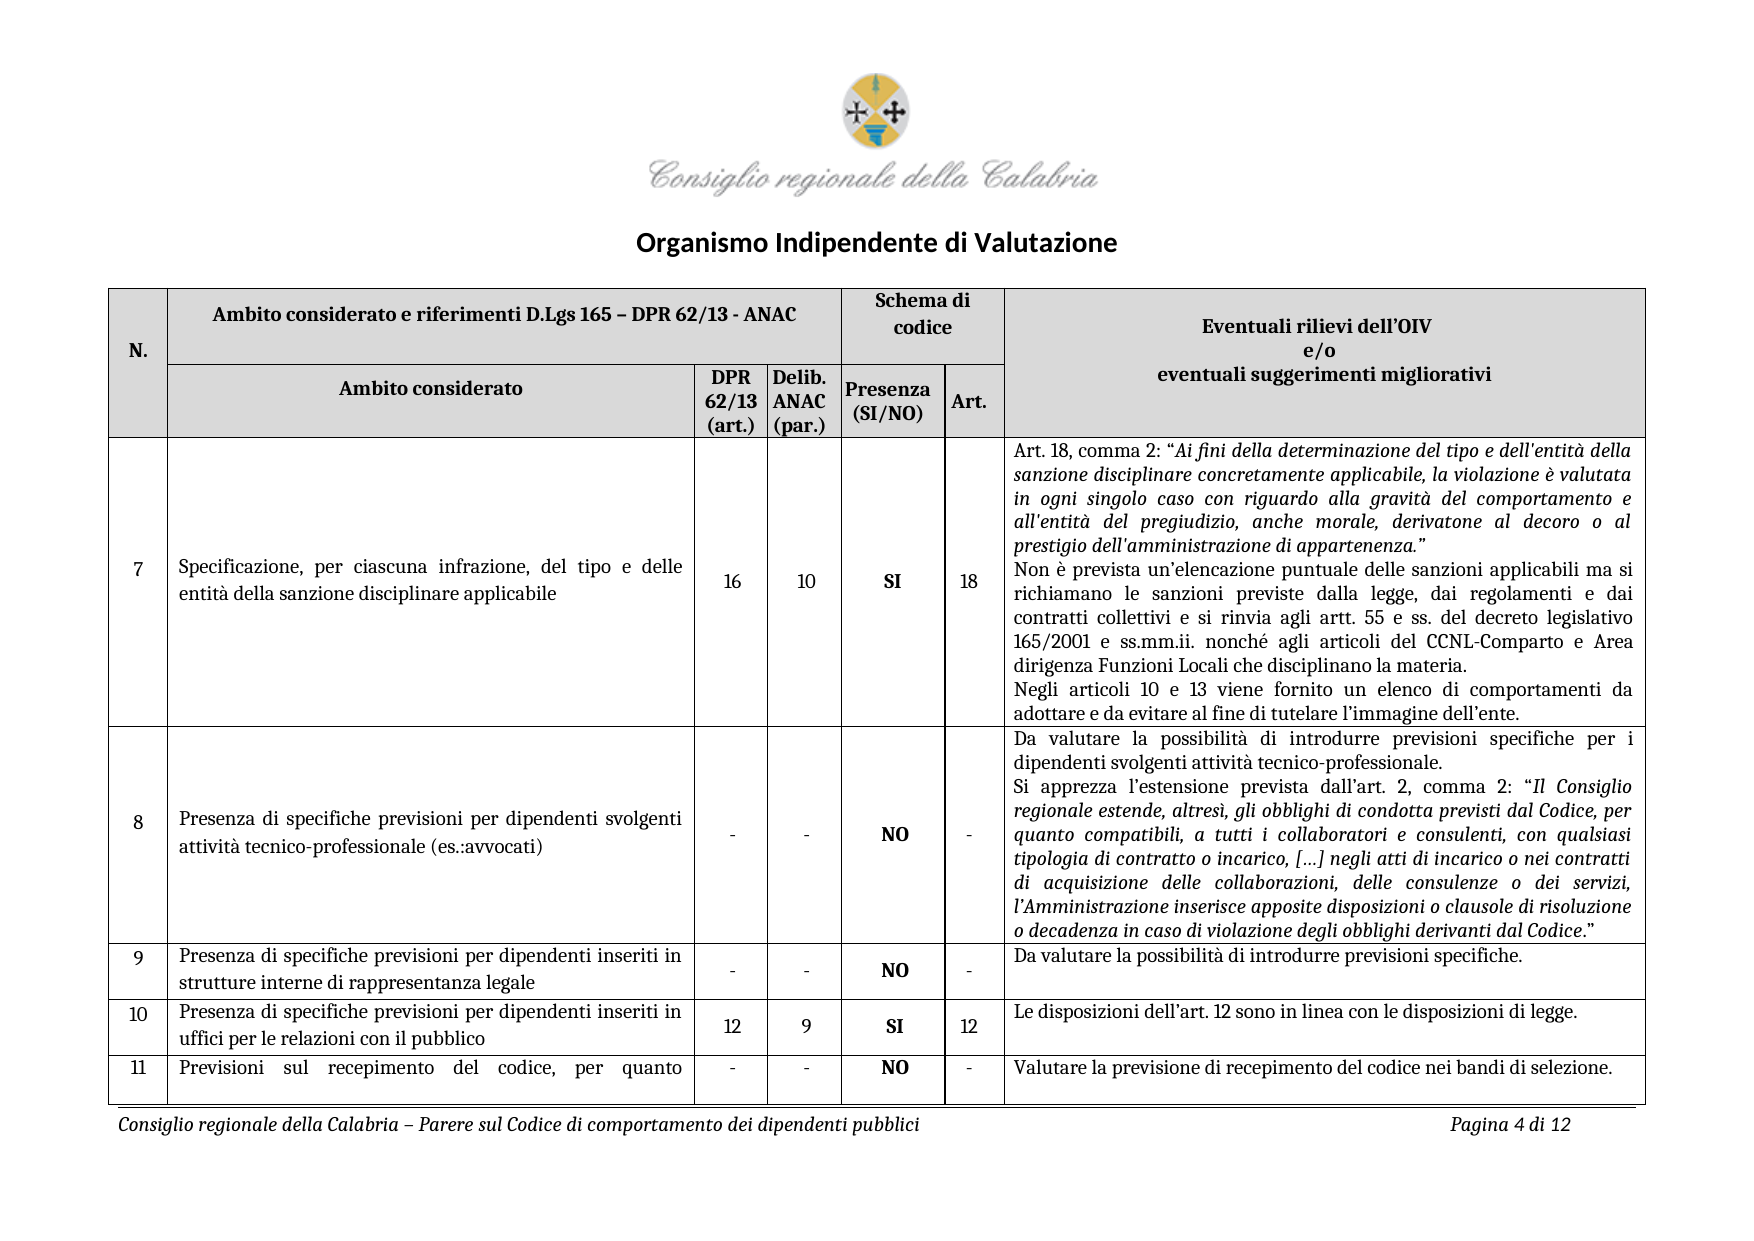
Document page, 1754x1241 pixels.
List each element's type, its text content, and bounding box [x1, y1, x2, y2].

table_cell Art. [946, 365, 1004, 437]
table_cell - [768, 944, 841, 998]
table_cell - [946, 727, 1004, 942]
table_cell Ambito considerato [168, 365, 694, 437]
table_cell 10 [109, 1000, 167, 1054]
table_cell Presenza di specifiche previsioni per dipendenti svolgenti attività tecnico-professionale (es.:avvocati) [168, 727, 694, 942]
table_cell Le disposizioni dell’art. 12 sono in linea con le disposizioni di legge. [1005, 1000, 1645, 1054]
table_cell - [768, 727, 841, 942]
table_cell - [695, 944, 767, 998]
table_cell SI [842, 438, 944, 726]
table_cell Delib. ANAC (par.) [768, 365, 841, 437]
table_cell DPR 62/13 (art.) [695, 365, 767, 437]
table_cell Specificazione, per ciascuna infrazione, del tipo e delle entità della sanzione disciplinare applicabile [168, 438, 694, 726]
table_cell Da valutare la possibilità di introdurre previsioni specifiche. [1005, 944, 1645, 998]
table_header N. [109, 289, 167, 437]
table_cell 9 [768, 1000, 841, 1054]
table_cell - [695, 1056, 767, 1104]
table_cell NO [842, 1056, 944, 1104]
table_cell Presenza di specifiche previsioni per dipendenti inseriti in strutture interne di rappresentanza legale [168, 944, 694, 998]
table_cell 12 [946, 1000, 1004, 1054]
table_cell 16 [695, 438, 767, 726]
table_cell Presenza di specifiche previsioni per dipendenti inseriti in uffici per le relazioni con il pubblico [168, 1000, 694, 1054]
table_cell NO [842, 727, 944, 942]
table_cell 10 [768, 438, 841, 726]
table_cell Da valutare la possibilità di introdurre previsioni specifiche per i dipendenti svolgenti attività tecnico-professionale. Si apprezza l’estensione prevista dall’art. 2, comma 2: “Il Consiglio regionale estende, altresì, gli obblighi di condotta previsti dal Codice, per quanto compatibili, a tutti i collaboratori e consulenti, con qualsiasi tipologia di contratto o incarico, […] negli atti di incarico o nei contratti di acquisizione delle collaborazioni, delle consulenze o dei servizi, l’Amministrazione inserisce apposite disposizioni o clausole di risoluzione o decadenza in caso di violazione degli obblighi derivanti dal Codice.” [1005, 727, 1645, 942]
table_cell Art. 18, comma 2: “Ai fini della determinazione del tipo e dell'entità della sanzione disciplinare concretamente applicabile, la violazione è valutata in ogni singolo caso con riguardo alla gravità del comportamento e all'entità del pregiudizio, anche morale, derivatone al decoro o al prestigio dell'amministrazione di appartenenza.” Non è prevista un’elencazione puntuale delle sanzioni applicabili ma si richiamano le sanzioni previste dalla legge, dai regolamenti e dai contratti collettivi e si rinvia agli artt. 55 e ss. del decreto legislativo 165/2001 e ss.mm.ii. nonché agli articoli del CCNL-Comparto e Area dirigenza Funzioni Locali che disciplinano la materia. Negli articoli 10 e 13 viene fornito un elenco di comportamenti da adottare e da evitare al fine di tutelare l’immagine dell’ente. [1005, 438, 1645, 726]
table_cell - [695, 727, 767, 942]
table_cell 8 [109, 727, 167, 942]
table_cell 12 [695, 1000, 767, 1054]
table_cell - [946, 1056, 1004, 1104]
table_cell 7 [109, 438, 167, 726]
table_cell Previsioni sul recepimento del codice, per quanto [168, 1056, 694, 1104]
table_cell Valutare la previsione di recepimento del codice nei bandi di selezione. [1005, 1056, 1645, 1104]
table_cell Presenza (SI/NO) [842, 365, 944, 437]
table_header Eventuali rilievi dell’OIV e/o eventuali suggerimenti migliorativi [1005, 289, 1645, 437]
table_header Ambito considerato e riferimenti D.Lgs 165 – DPR 62/13 - ANAC [168, 289, 841, 364]
table_cell SI [842, 1000, 944, 1054]
table_cell - [768, 1056, 841, 1104]
table_cell NO [842, 944, 944, 998]
table_cell 9 [109, 944, 167, 998]
table_cell - [946, 944, 1004, 998]
table_header Schema di codice [842, 289, 1004, 364]
table_cell 18 [946, 438, 1004, 726]
table_cell 11 [109, 1056, 167, 1104]
